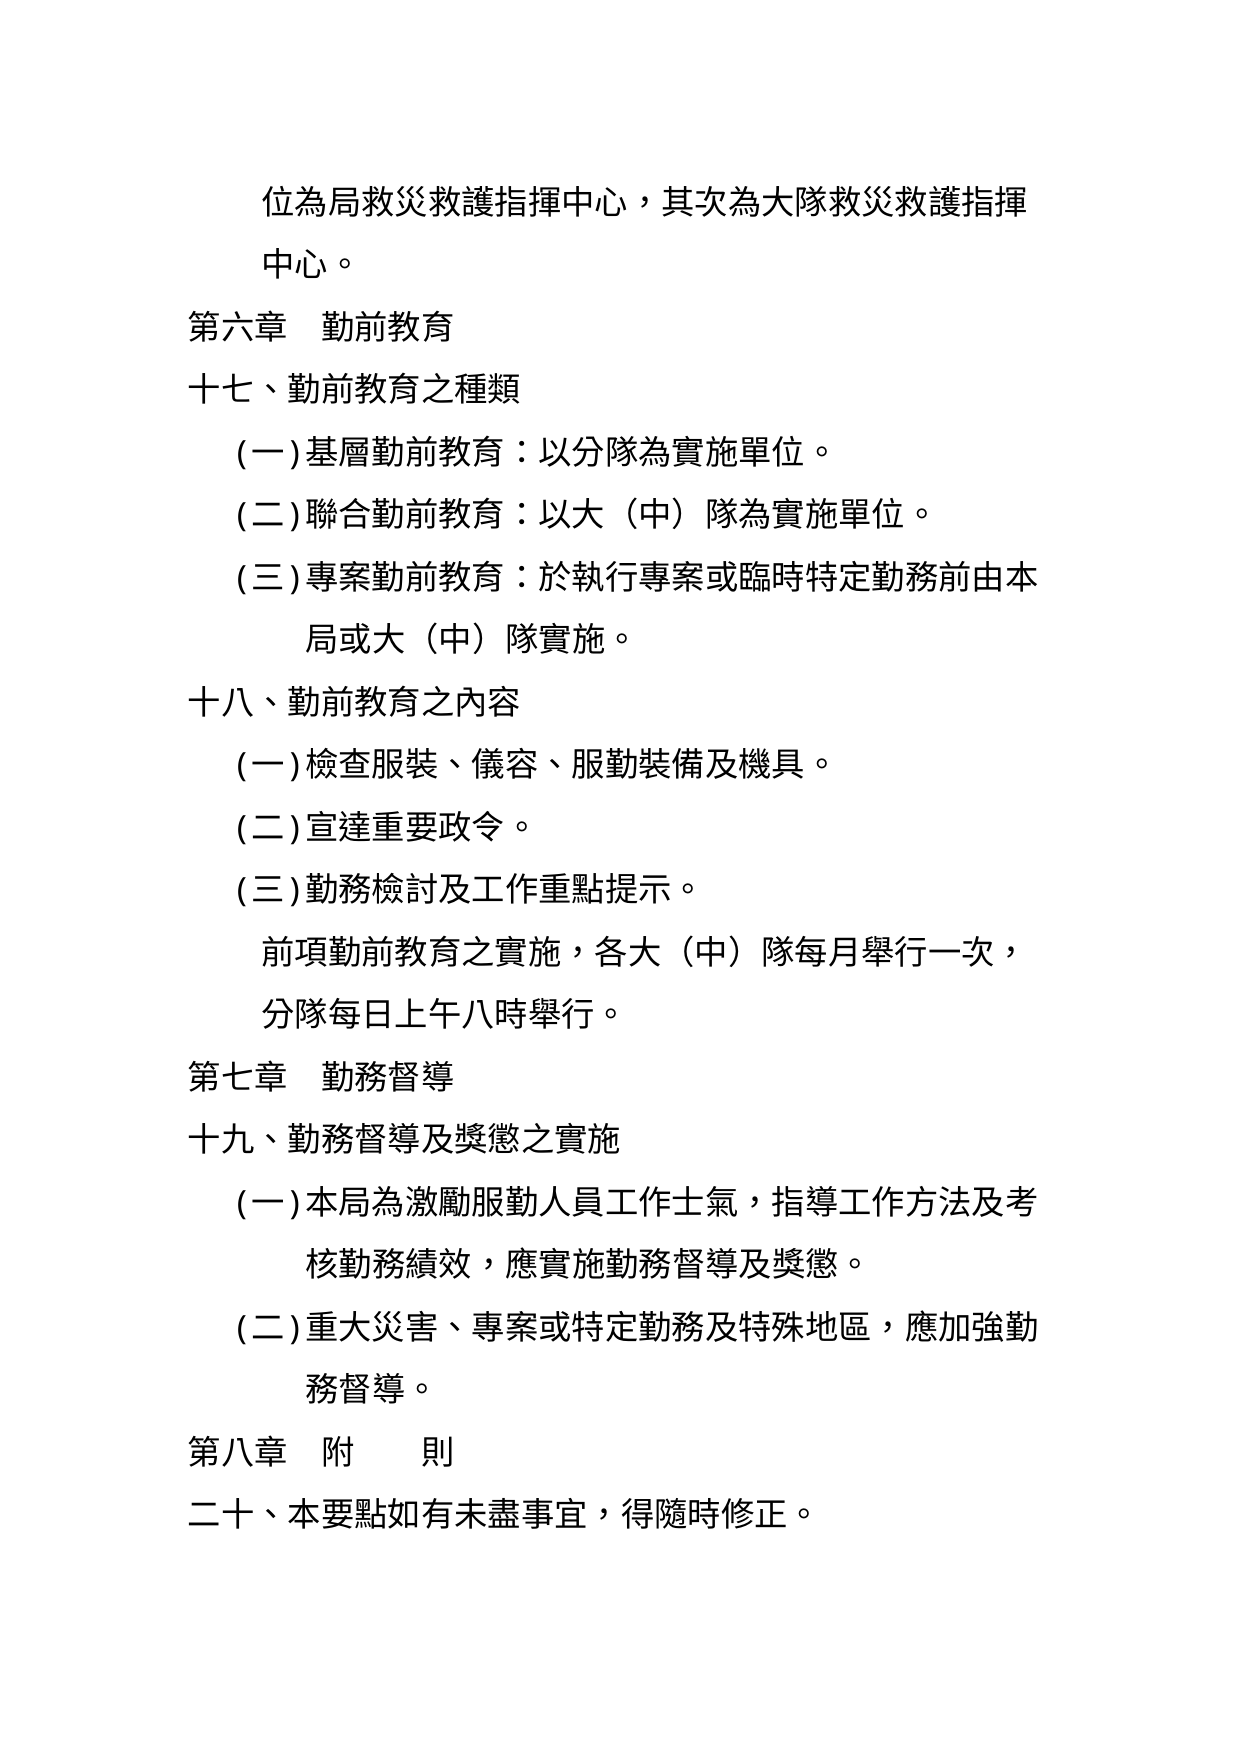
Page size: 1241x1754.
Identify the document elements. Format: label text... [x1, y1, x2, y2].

text (一)基層勤前教育：以分隊為實施單位。 [231, 408, 1053, 471]
text 第八章 附 則 [187, 1408, 1053, 1471]
text (二)宣達重要政令。 [231, 783, 1053, 846]
text (二)聯合勤前教育：以大（中）隊為實施單位。 [231, 471, 1053, 533]
text 十九、勤務督導及獎懲之實施 [187, 1096, 1053, 1158]
text 前項勤前教育之實施，各大（中）隊每月舉行一次，分隊每日上午八時舉行。 [261, 908, 1053, 1033]
text (三)專案勤前教育：於執行專案或臨時特定勤務前由本局或大（中）隊實施。 [231, 533, 1053, 658]
text 十八、勤前教育之內容 [187, 658, 1053, 721]
text (一)本局為激勵服勤人員工作士氣，指導工作方法及考核勤務績效，應實施勤務督導及獎懲。 [231, 1158, 1053, 1283]
text 十七、勤前教育之種類 [187, 346, 1053, 408]
text (二)重大災害、專案或特定勤務及特殊地區，應加強勤務督導。 [231, 1283, 1053, 1408]
text (三)勤務檢討及工作重點提示。 [231, 846, 1053, 908]
text 第七章 勤務督導 [187, 1033, 1053, 1096]
text (一)檢查服裝、儀容、服勤裝備及機具。 [231, 721, 1053, 783]
text 二十、本要點如有未盡事宜，得隨時修正。 [187, 1471, 1053, 1533]
text 第六章 勤前教育 [187, 283, 1053, 346]
text 位為局救災救護指揮中心，其次為大隊救災救護指揮中心。 [261, 158, 1053, 283]
